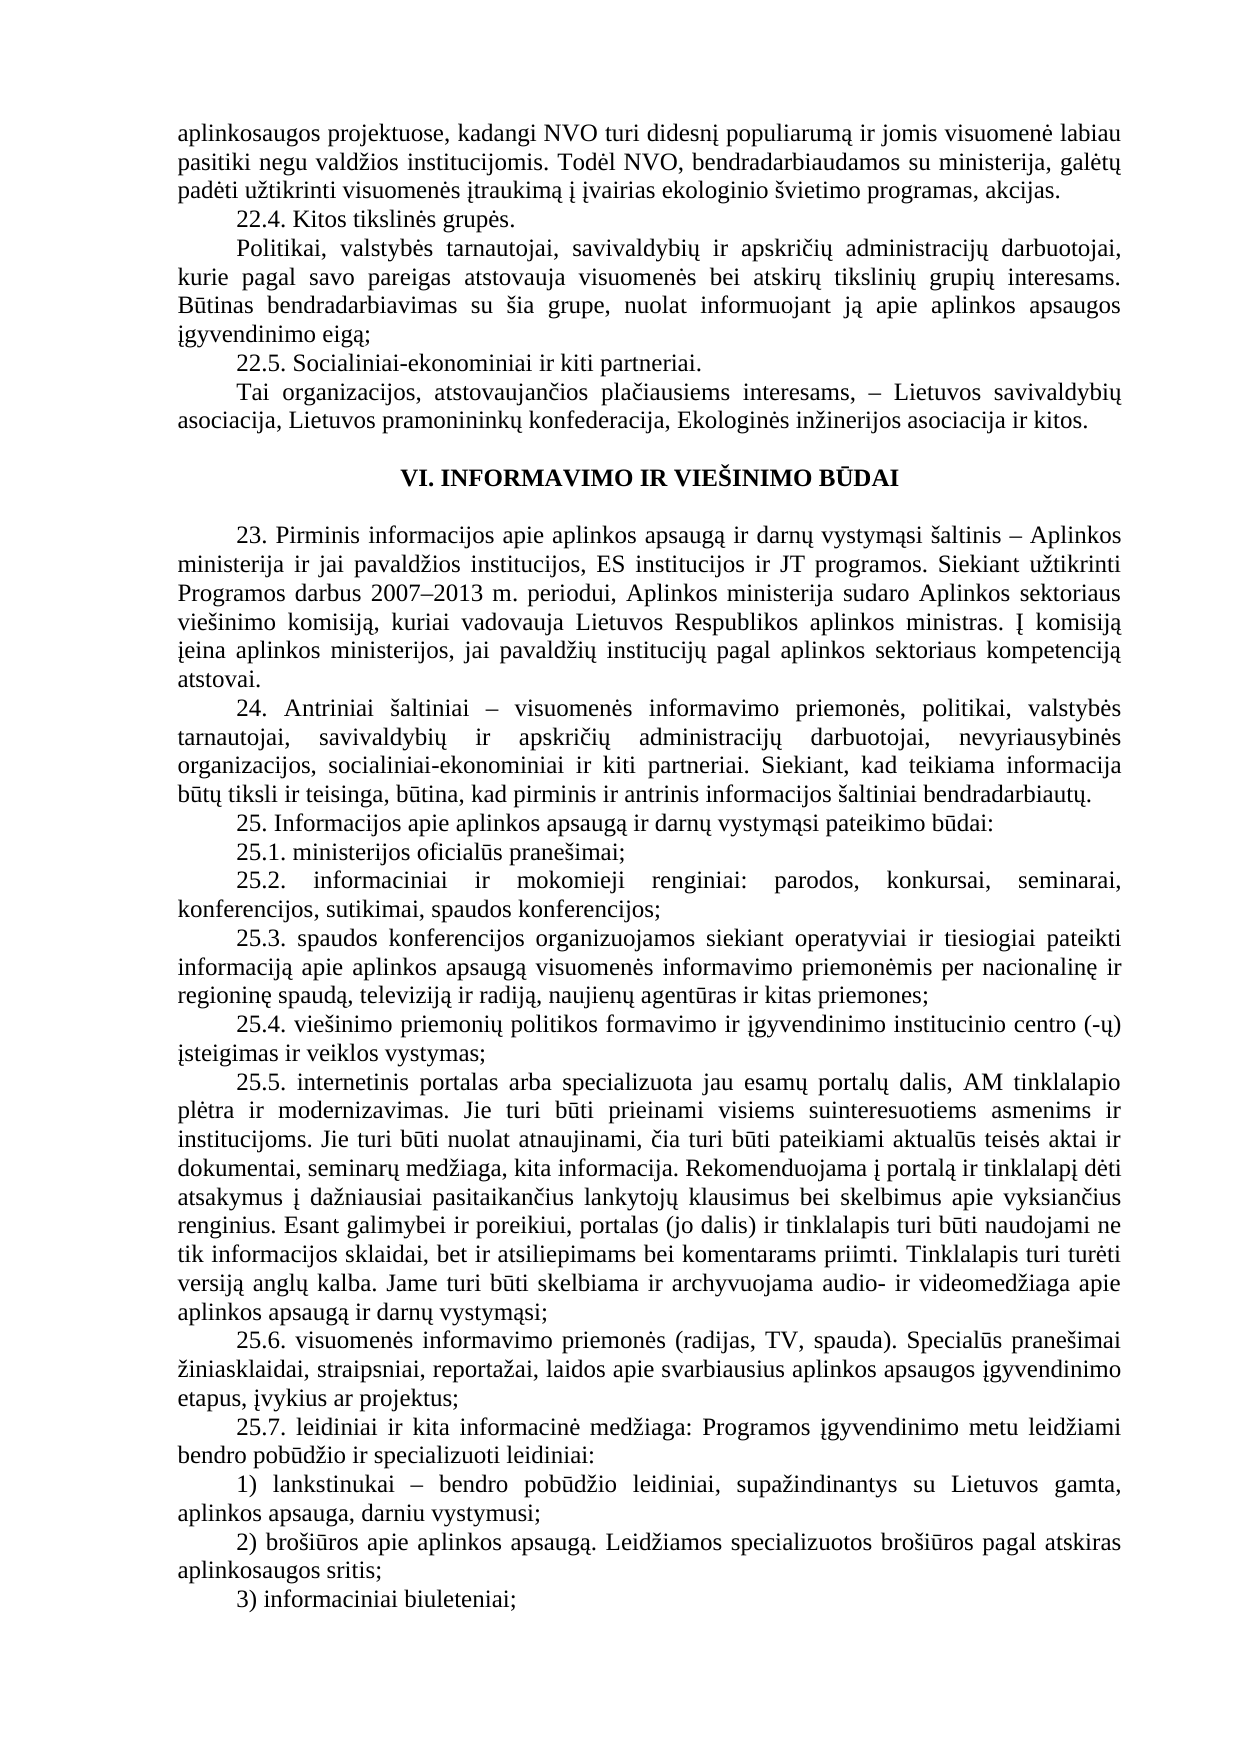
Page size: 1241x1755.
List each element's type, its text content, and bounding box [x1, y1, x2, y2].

text 2) brošiūros apie aplinkos apsaugą. Leidžiamos specializuotos brošiūros pagal atskiras aplinkosaugos sritis; [177, 1527, 1122, 1584]
text 1) lankstinukai – bendro pobūdžio leidiniai, supažindinantys su Lietuvos gamta, aplinkos apsauga, darniu vystymusi; [177, 1469, 1122, 1527]
text 25.6. visuomenės informavimo priemonės (radijas, TV, spauda). Specialūs pranešimai žiniasklaidai, straipsniai, reportažai, laidos apie svarbiausius aplinkos apsaugos įgyvendinimo etapus, įvykius ar projektus; [177, 1326, 1122, 1412]
text 25.7. leidiniai ir kita informacinė medžiaga: Programos įgyvendinimo metu leidžiami bendro pobūdžio ir specializuoti leidiniai: [177, 1412, 1122, 1469]
text aplinkosaugos projektuose, kadangi NVO turi didesnį populiarumą ir jomis visuomenė labiau pasitiki negu valdžios institucijomis. Todėl NVO, bendradarbiaudamos su ministerija, galėtų padėti užtikrinti visuomenės įtraukimą į įvairias ekologinio švietimo programas, akcijas. [177, 118, 1122, 204]
text VI. INFORMAVIMO IR VIEŠINIMO BŪDAI [177, 463, 1122, 492]
text 25.1. ministerijos oficialūs pranešimai; [177, 837, 1122, 866]
text 25.3. spaudos konferencijos organizuojamos siekiant operatyviai ir tiesiogiai pateikti informaciją apie aplinkos apsaugą visuomenės informavimo priemonėmis per nacionalinę ir regioninę spaudą, televiziją ir radiją, naujienų agentūras ir kitas priemones; [177, 923, 1122, 1009]
text 25.4. viešinimo priemonių politikos formavimo ir įgyvendinimo institucinio centro (-ų) įsteigimas ir veiklos vystymas; [177, 1009, 1122, 1067]
text 25.5. internetinis portalas arba specializuota jau esamų portalų dalis, AM tinklalapio plėtra ir modernizavimas. Jie turi būti prieinami visiems suinteresuotiems asmenims ir institucijoms. Jie turi būti nuolat atnaujinami, čia turi būti pateikiami aktualūs teisės aktai ir dokumentai, seminarų medžiaga, kita informacija. Rekomenduojama į portalą ir tinklalapį dėti atsakymus į dažniausiai pasitaikančius lankytojų klausimus bei skelbimus apie vyksiančius renginius. Esant galimybei ir poreikiui, portalas (jo dalis) ir tinklalapis turi būti naudojami ne tik informacijos sklaidai, bet ir atsiliepimams bei komentarams priimti. Tinklalapis turi turėti versiją anglų kalba. Jame turi būti skelbiama ir archyvuojama audio- ir videomedžiaga apie aplinkos apsaugą ir darnų vystymąsi; [177, 1067, 1122, 1326]
text 22.4. Kitos tikslinės grupės. [177, 204, 1122, 233]
text 24. Antriniai šaltiniai – visuomenės informavimo priemonės, politikai, valstybės tarnautojai, savivaldybių ir apskričių administracijų darbuotojai, nevyriausybinės organizacijos, socialiniai-ekonominiai ir kiti partneriai. Siekiant, kad teikiama informacija būtų tiksli ir teisinga, būtina, kad pirminis ir antrinis informacijos šaltiniai bendradarbiautų. [177, 693, 1122, 808]
text 25.2. informaciniai ir mokomieji renginiai: parodos, konkursai, seminarai, konferencijos, sutikimai, spaudos konferencijos; [177, 866, 1122, 923]
text 23. Pirminis informacijos apie aplinkos apsaugą ir darnų vystymąsi šaltinis – Aplinkos ministerija ir jai pavaldžios institucijos, ES institucijos ir JT programos. Siekiant užtikrinti Programos darbus 2007–2013 m. periodui, Aplinkos ministerija sudaro Aplinkos sektoriaus viešinimo komisiją, kuriai vadovauja Lietuvos Respublikos aplinkos ministras. Į komisiją įeina aplinkos ministerijos, jai pavaldžių institucijų pagal aplinkos sektoriaus kompetenciją atstovai. [177, 521, 1122, 693]
text Politikai, valstybės tarnautojai, savivaldybių ir apskričių administracijų darbuotojai, kurie pagal savo pareigas atstovauja visuomenės bei atskirų tikslinių grupių interesams. Būtinas bendradarbiavimas su šia grupe, nuolat informuojant ją apie aplinkos apsaugos įgyvendinimo eigą; [177, 233, 1122, 348]
text 3) informaciniai biuleteniai; [177, 1584, 1122, 1613]
text 22.5. Socialiniai-ekonominiai ir kiti partneriai. [177, 348, 1122, 377]
text 25. Informacijos apie aplinkos apsaugą ir darnų vystymąsi pateikimo būdai: [177, 808, 1122, 837]
text Tai organizacijos, atstovaujančios plačiausiems interesams, – Lietuvos savivaldybių asociacija, Lietuvos pramonininkų konfederacija, Ekologinės inžinerijos asociacija ir kitos. [177, 377, 1122, 434]
